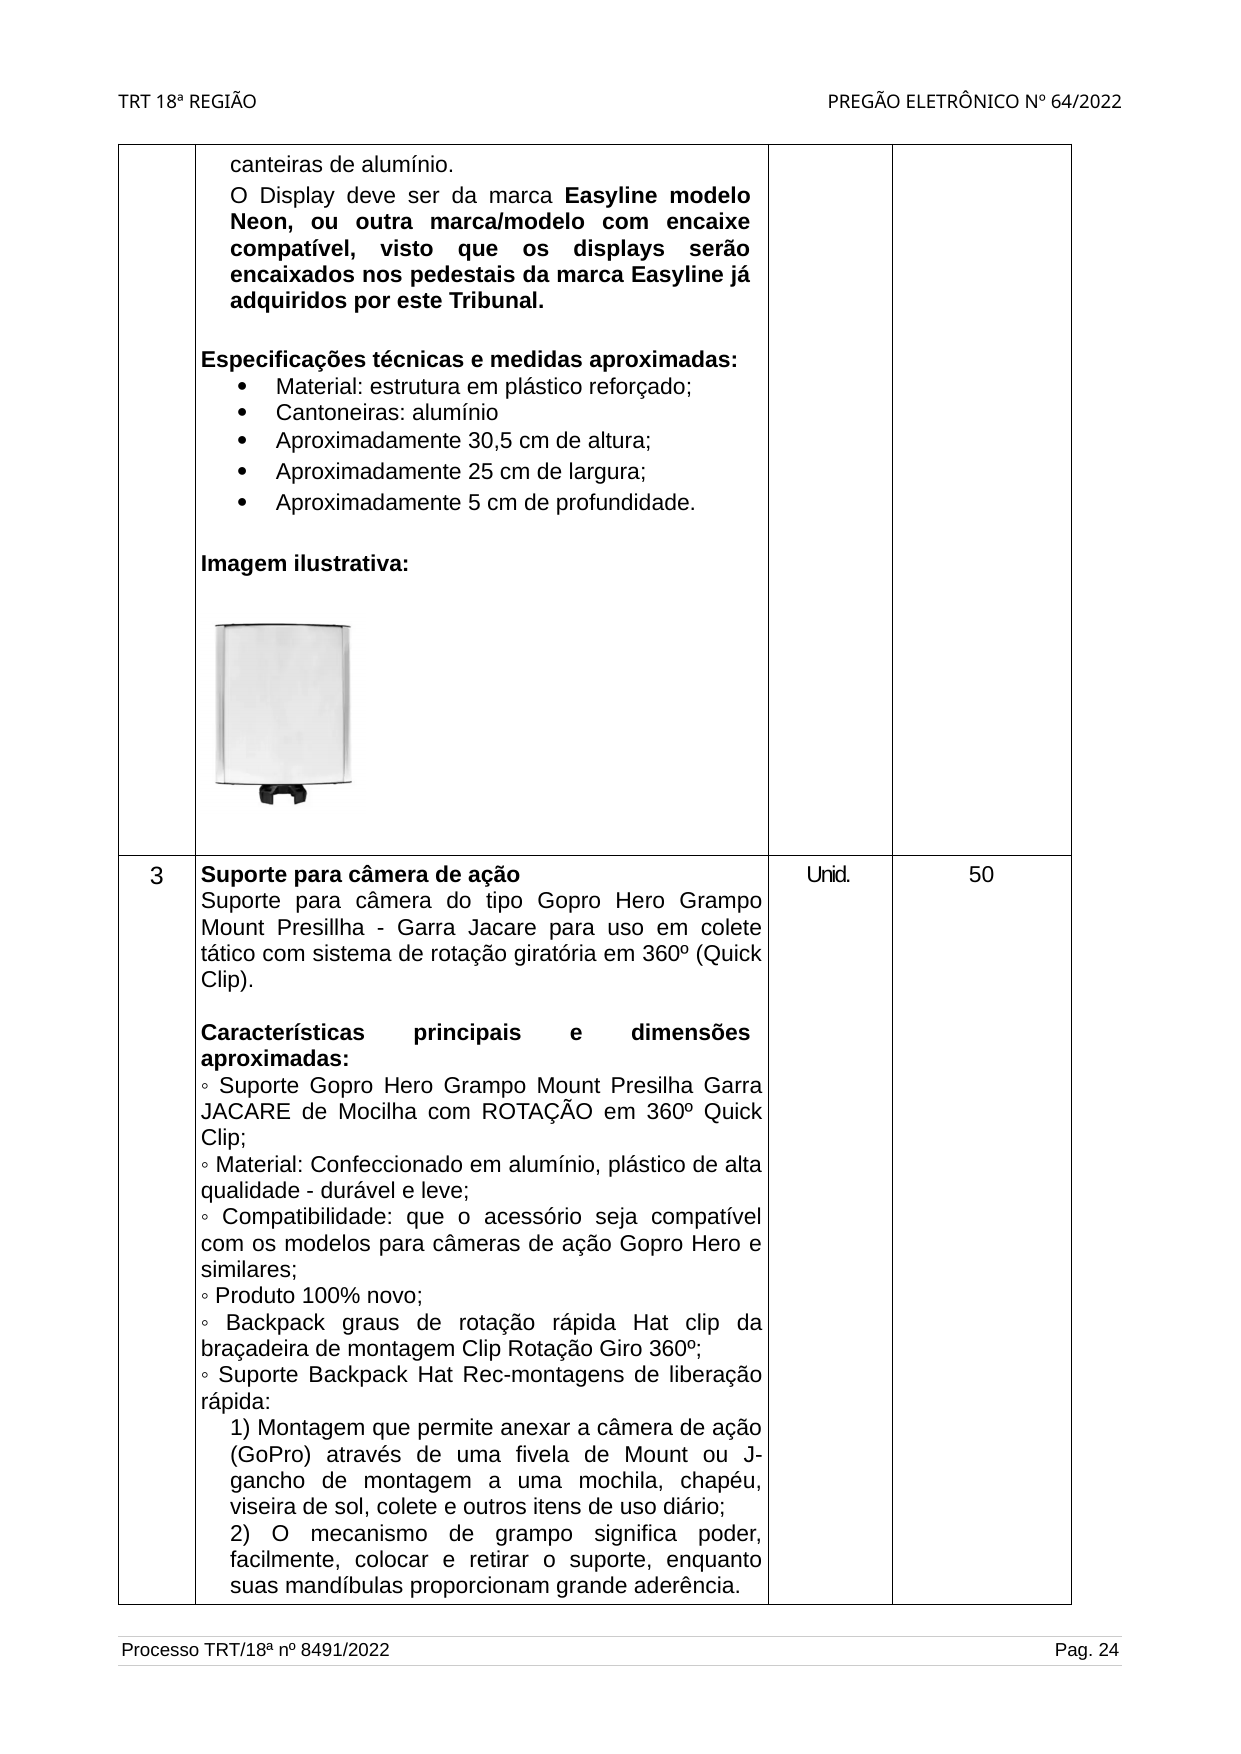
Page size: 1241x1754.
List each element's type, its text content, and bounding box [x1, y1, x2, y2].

table_cell [893, 145, 1071, 855]
table_cell [769, 145, 892, 855]
picture [200, 610, 366, 814]
table_cell Suporte para câmera de ação Suporte para câmera do tipo Gopro Hero Grampo Mount Presillha - Garra Jacare para uso em colete tático com sistema de rotação giratória em 360º (Quick Clip). Características principais e dimensões aproximadas: ◦ Suporte Gopro Hero Grampo Mount Presilha Garra JACARE de Mocilha com ROTAÇÃO em 360º Quick Clip; ◦ Material: Confeccionado em alumínio, plástico de alta qualidade - durável e leve; ◦ Compatibilidade: que o acessório seja compatível com os modelos para câmeras de ação Gopro Hero e similares; ◦ Produto 100% novo; ◦ Backpack graus de rotação rápida Hat clip da braçadeira de montagem Clip Rotação Giro 360º; ◦ Suporte Backpack Hat Rec-montagens de liberação rápida: 1) Montagem que permite anexar a câmera de ação (GoPro) através de uma fivela de Mount ou J-gancho de montagem a uma mochila, chapéu, viseira de sol, colete e outros itens de uso diário; 2) O mecanismo de grampo significa poder, facilmente, colocar e retirar o suporte, enquanto suas mandíbulas proporcionam grande aderência. [196, 856, 768, 1604]
table_cell Unid. [769, 856, 892, 1604]
table_cell 3 [119, 856, 195, 1604]
table_cell canteiras de alumínio. O Display deve ser da marca Easyline modelo Neon, ou outra marca/modelo com encaixe compatível, visto que os displays serão encaixados nos pedestais da marca Easyline já adquiridos por este Tribunal. Especificações técnicas e medidas aproximadas: Material: estrutura em plástico reforçado; Cantoneiras: alumínio Aproximadamente 30,5 cm de altura; Aproximadamente 25 cm de largura; Aproximadamente 5 cm de profundidade. Imagem ilustrativa: [196, 145, 768, 855]
table_cell 50 [893, 856, 1071, 1604]
table_cell [119, 145, 195, 855]
